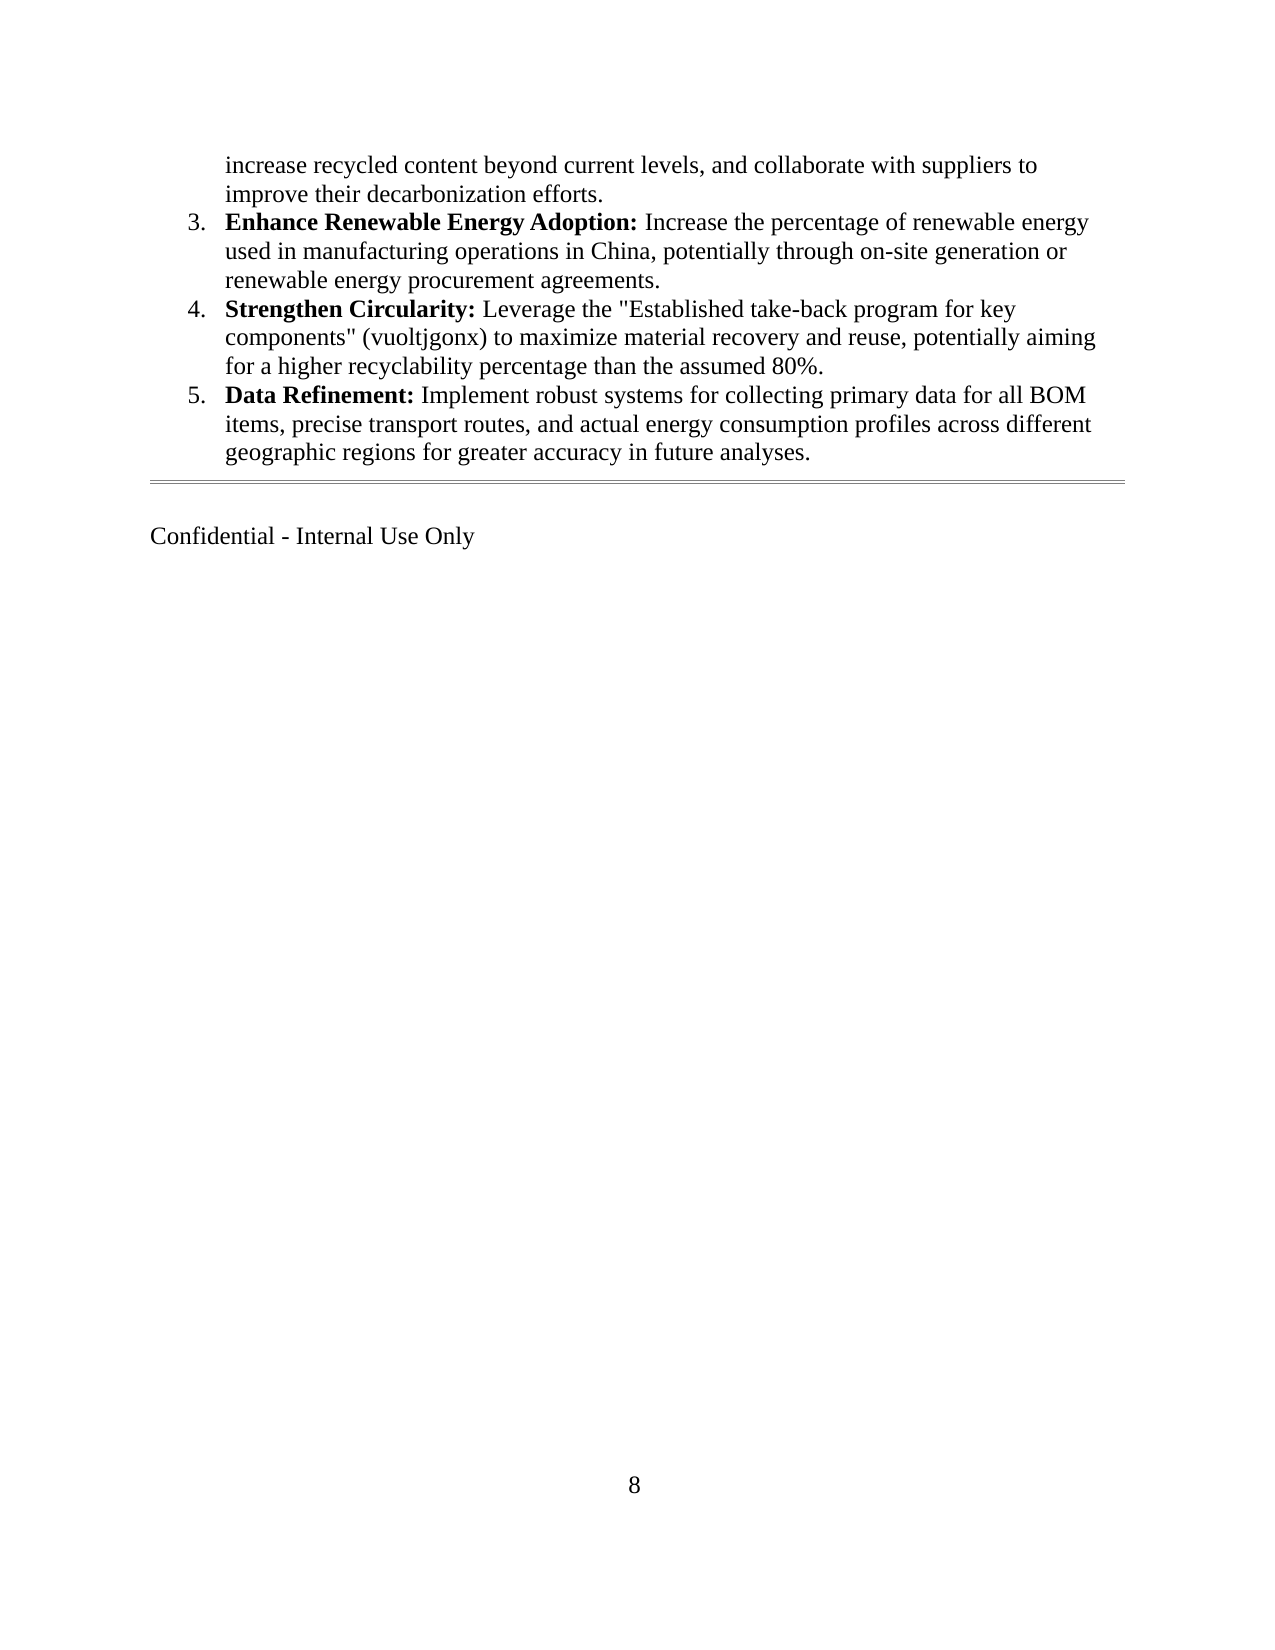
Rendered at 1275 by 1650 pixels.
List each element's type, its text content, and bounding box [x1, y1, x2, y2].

list increase recycled content beyond current levels, and collaborate with suppliers to improve their decarbonization efforts. [187, 150, 1125, 207]
list Strengthen Circularity: Leverage the "Established take-back program for key components" (vuoltjgonx) to maximize material recovery and reuse, potentially aiming for a higher recyclability percentage than the assumed 80%. [187, 294, 1125, 380]
list Enhance Renewable Energy Adoption: Increase the percentage of renewable energy used in manufacturing operations in China, potentially through on-site generation or renewable energy procurement agreements. [187, 207, 1125, 294]
text Confidential - Internal Use Only [150, 521, 1125, 550]
list Data Refinement: Implement robust systems for collecting primary data for all BOM items, precise transport routes, and actual energy consumption profiles across different geographic regions for greater accuracy in future analyses. [187, 380, 1125, 466]
